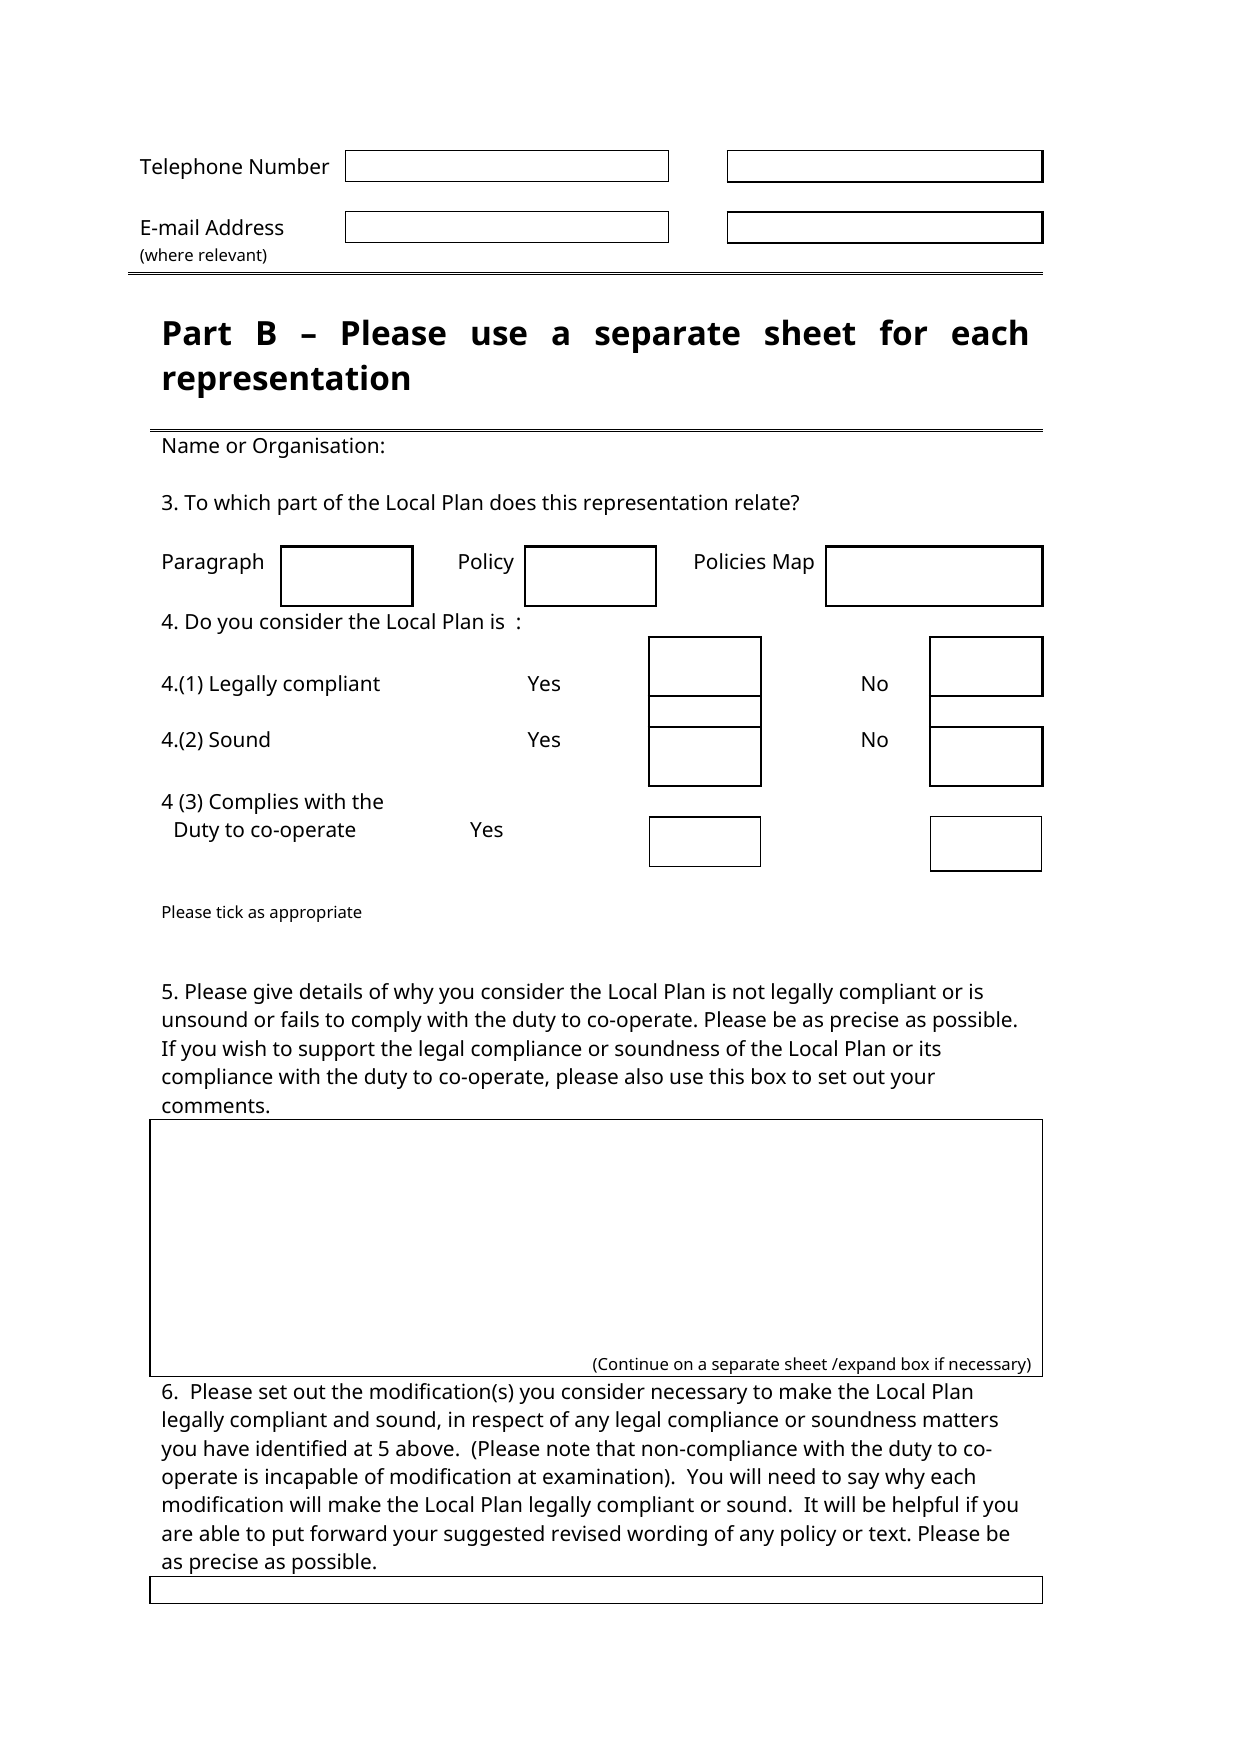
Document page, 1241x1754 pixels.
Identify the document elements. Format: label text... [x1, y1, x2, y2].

table_cell (where relevant) [128, 242, 727, 272]
table_cell 3. To which part of the Local Plan does this representation relate? [150, 489, 1042, 517]
table_cell Policy [414, 545, 524, 604]
table_cell [150, 517, 1042, 545]
table_cell [727, 244, 1042, 272]
table_cell [931, 697, 1042, 726]
table_cell [762, 636, 849, 785]
table_cell Paragraph [150, 545, 280, 604]
table_cell 4. Do you consider the Local Plan is : [150, 605, 1042, 636]
table_cell 4 (3) Complies with the Duty to co-operate Yes No [150, 785, 1042, 901]
table_cell Yes Yes [516, 636, 648, 785]
table_cell [727, 183, 1042, 211]
table_cell [728, 213, 1041, 242]
table_cell Please tick as appropriate [150, 901, 1042, 943]
table_cell [931, 728, 1041, 785]
table_header Part B – Please use a separate sheet for each representation [150, 309, 1042, 428]
table_cell [346, 212, 668, 242]
table_cell [650, 697, 760, 726]
table_cell Policies Map [657, 545, 825, 604]
table_cell No No [849, 636, 929, 785]
table_cell [669, 211, 727, 242]
table_cell [526, 548, 655, 604]
table_cell [650, 728, 760, 785]
table_cell E-mail Address [128, 211, 345, 242]
table_cell [827, 548, 1041, 604]
table_cell [346, 151, 668, 181]
table_header 5. Please give details of why you consider the Local Plan is not legally compliant or is unsound or fails to comply with the duty to co-operate. Please be as precise as possible. If you wish to support the legal compliance or soundness of the Local Plan or its compliance with the duty to co-operate, please also use this box to set out your comments. [150, 977, 1042, 1119]
table_cell [931, 638, 1041, 695]
table_cell [151, 1577, 1042, 1603]
table_cell (Continue on a separate sheet /expand box if necessary) [151, 1120, 1042, 1376]
table_cell Telephone Number [128, 150, 345, 181]
table_cell [282, 548, 411, 604]
table_cell [128, 181, 727, 211]
table_cell 6. Please set out the modification(s) you consider necessary to make the Local Plan legally compliant and sound, in respect of any legal compliance or soundness matters you have identified at 5 above. (Please note that non-compliance with the duty to co-operate is incapable of modification at examination). You will need to say why each modification will make the Local Plan legally compliant or sound. It will be helpful if you are able to put forward your suggested revised wording of any policy or text. Please be as precise as possible. [150, 1377, 1042, 1576]
table_cell Name or Organisation: [150, 432, 1042, 488]
table_cell 4.(1) Legally compliant 4.(2) Sound [150, 636, 516, 785]
table_cell [728, 151, 1041, 181]
table_cell [669, 150, 727, 181]
table_cell [650, 638, 760, 695]
